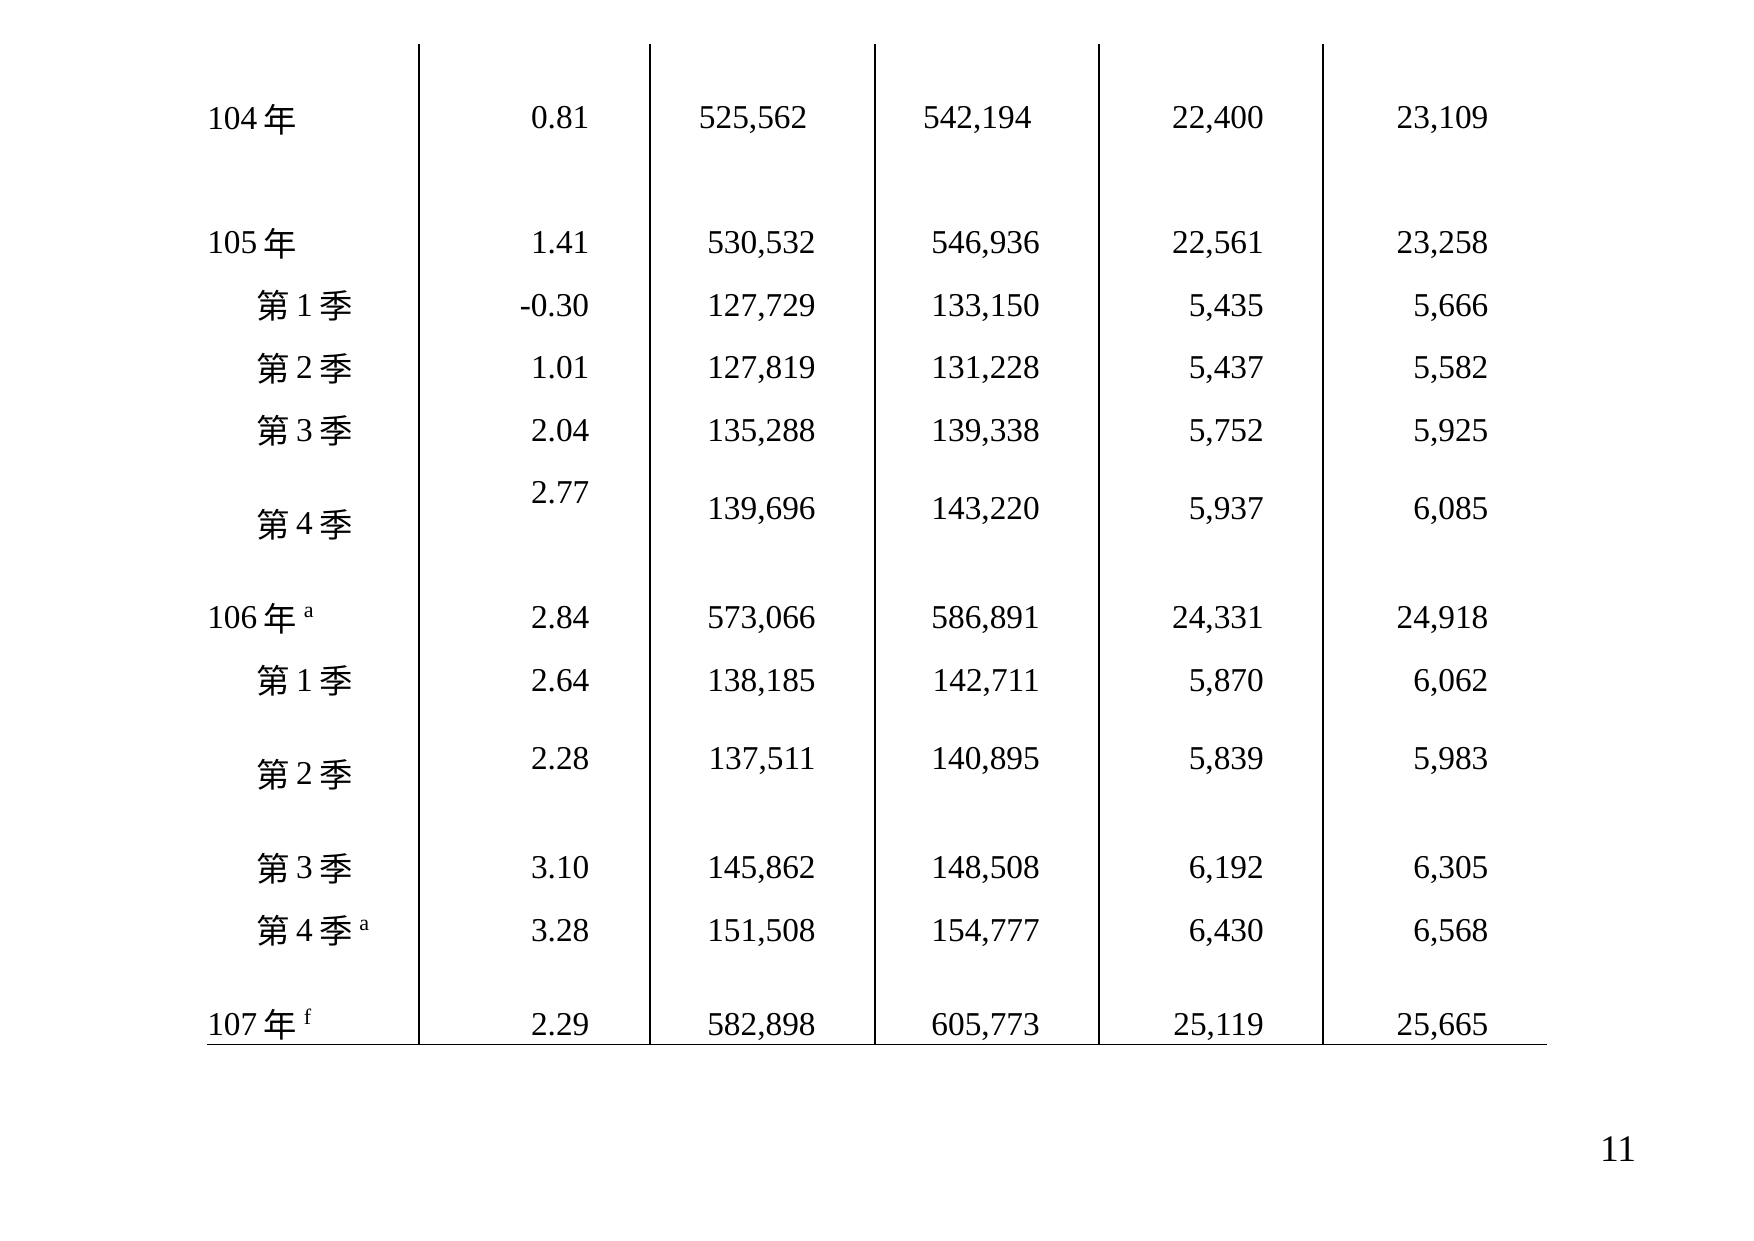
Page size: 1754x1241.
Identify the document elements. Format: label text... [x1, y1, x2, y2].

table_cell 第1季 [207, 263, 418, 325]
table_cell 3.10 [420, 794, 649, 887]
table_cell 145,862 [651, 794, 874, 887]
table_cell 142,711 [876, 638, 1098, 700]
table_cell -0.30 [420, 263, 649, 325]
table_cell 106年a [207, 544, 418, 637]
table_cell 5,752 [1100, 388, 1322, 450]
table_cell 582,898 [651, 950, 874, 1044]
table_cell 542,194 [876, 44, 1098, 138]
table_cell 1.01 [420, 325, 649, 387]
table_cell 138,185 [651, 638, 874, 700]
table_cell 2.77 [420, 450, 649, 543]
table_cell 第3季 [207, 794, 418, 887]
table_cell 24,331 [1100, 544, 1322, 637]
table_cell 6,062 [1324, 638, 1547, 700]
table_cell 127,819 [651, 325, 874, 387]
table_cell 23,109 [1324, 44, 1547, 138]
table_cell 2.04 [420, 388, 649, 450]
table_cell 第4季 [207, 450, 418, 543]
table_cell 5,870 [1100, 638, 1322, 700]
table_cell 2.28 [420, 700, 649, 793]
table_cell 5,937 [1100, 450, 1322, 543]
table_cell 24,918 [1324, 544, 1547, 637]
table_cell 2.84 [420, 544, 649, 637]
table_cell 127,729 [651, 263, 874, 325]
table_cell 586,891 [876, 544, 1098, 637]
table_cell 525,562 [651, 44, 874, 138]
table_cell 137,511 [651, 700, 874, 793]
table_cell 5,437 [1100, 325, 1322, 387]
table_cell 6,085 [1324, 450, 1547, 543]
table_cell 6,305 [1324, 794, 1547, 887]
table_cell 546,936 [876, 138, 1098, 262]
table_cell 5,839 [1100, 700, 1322, 793]
table_cell 105年 [207, 138, 418, 262]
table_cell 25,665 [1324, 950, 1547, 1044]
table_cell 154,777 [876, 888, 1098, 950]
table_cell 6,192 [1100, 794, 1322, 887]
table_cell 104年 [207, 44, 418, 138]
table_cell 第4季a [207, 888, 418, 950]
table_cell 5,983 [1324, 700, 1547, 793]
table_cell 23,258 [1324, 138, 1547, 262]
table_cell 151,508 [651, 888, 874, 950]
table_cell 3.28 [420, 888, 649, 950]
table_cell 第1季 [207, 638, 418, 700]
table_cell 6,430 [1100, 888, 1322, 950]
table_cell 5,582 [1324, 325, 1547, 387]
table_cell 2.64 [420, 638, 649, 700]
table_cell 107年f [207, 950, 418, 1044]
table_cell 2.29 [420, 950, 649, 1044]
table_cell 139,696 [651, 450, 874, 543]
table_cell 133,150 [876, 263, 1098, 325]
table_cell 143,220 [876, 450, 1098, 543]
table_cell 605,773 [876, 950, 1098, 1044]
table_cell 139,338 [876, 388, 1098, 450]
table_cell 131,228 [876, 325, 1098, 387]
table_cell 第2季 [207, 325, 418, 387]
table_cell 第3季 [207, 388, 418, 450]
table_cell 22,561 [1100, 138, 1322, 262]
table_cell 5,435 [1100, 263, 1322, 325]
table_cell 6,568 [1324, 888, 1547, 950]
table_cell 22,400 [1100, 44, 1322, 138]
table_cell 第2季 [207, 700, 418, 793]
table_cell 5,666 [1324, 263, 1547, 325]
table_cell 5,925 [1324, 388, 1547, 450]
table_cell 148,508 [876, 794, 1098, 887]
table_cell 573,066 [651, 544, 874, 637]
table_cell 140,895 [876, 700, 1098, 793]
table_cell 530,532 [651, 138, 874, 262]
table_cell 1.41 [420, 138, 649, 262]
table_cell 25,119 [1100, 950, 1322, 1044]
table_cell 135,288 [651, 388, 874, 450]
table_cell 0.81 [420, 44, 649, 138]
